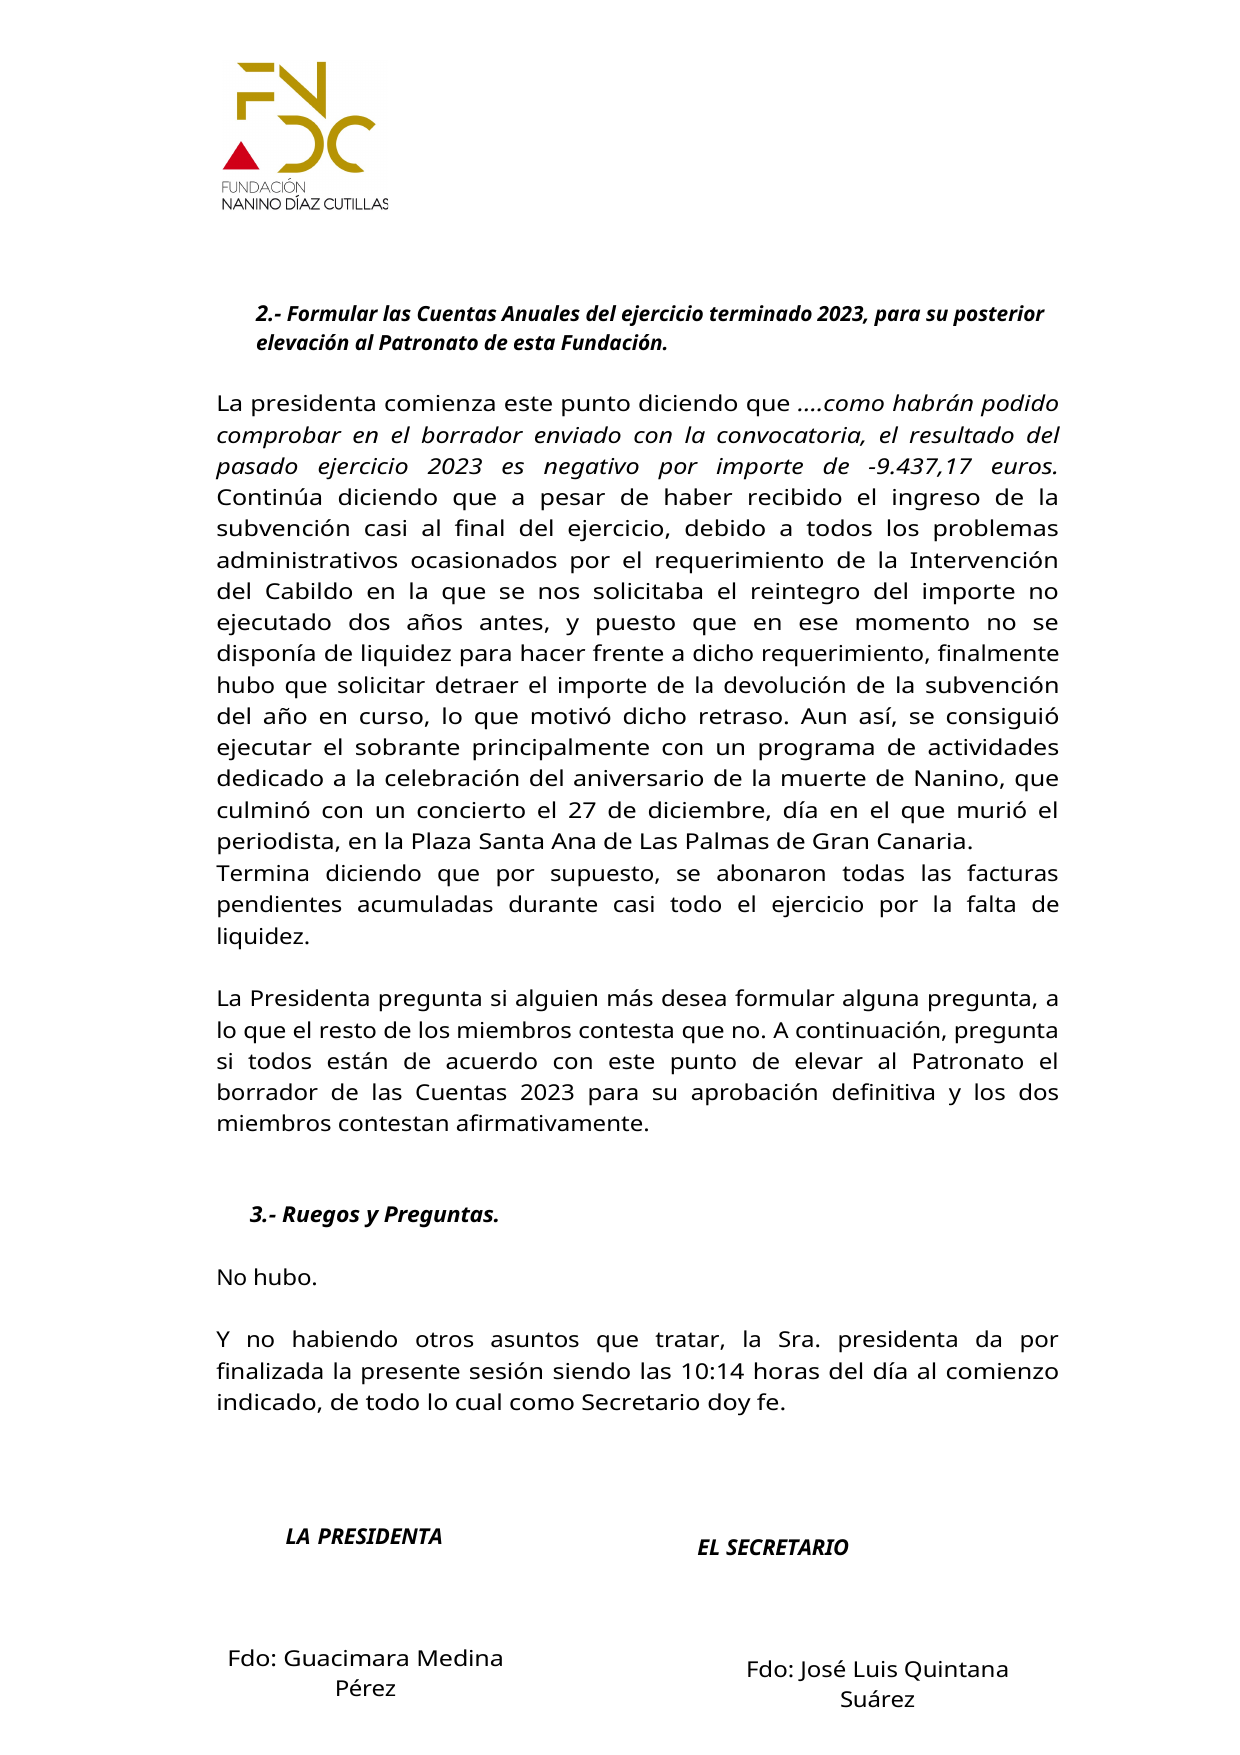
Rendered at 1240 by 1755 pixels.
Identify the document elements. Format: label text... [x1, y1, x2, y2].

subtitle LA PRESIDENTA [217, 1521, 513, 1551]
text Y no habiendo otros asuntos que tratar, la Sra. presidenta da por finalizada la presente sesión siendo las 10:14 horas del día al comienzo indicado, de todo lo cual como Secretario doy fe. [216, 1324, 1059, 1417]
text Termina diciendo que por supuesto, se abonaron todas las facturas pendientes acumuladas durante casi todo el ejercicio por la falta de liquidez. [216, 858, 1059, 951]
text 2.- Formular las Cuentas Anuales del ejercicio terminado 2023, para su posterior elevación al Patronato de esta Fundación. [256, 298, 1063, 356]
text Fdo: José Luis Quintana Suárez [727, 1654, 1028, 1713]
text La presidenta comienza este punto diciendo que ….como habrán podido comprobar en el borrador enviado con la convocatoria, el resultado del pasado ejercicio 2023 es negativo por importe de -9.437,17 euros. Continúa diciendo que a pesar de haber recibido el ingreso de la subvención casi al final del ejercicio, debido a todos los problemas administrativos ocasionados por el requerimiento de la Intervención del Cabildo en la que se nos solicitaba el reintegro del importe no ejecutado dos años antes, y puesto que en ese momento no se disponía de liquidez para hacer frente a dicho requerimiento, finalmente hubo que solicitar detraer el importe de la devolución de la subvención del año en curso, lo que motivó dicho retraso. Aun así, se consiguió ejecutar el sobrante principalmente con un programa de actividades dedicado a la celebración del aniversario de la muerte de Nanino, que culminó con un concierto el 27 de diciembre, día en el que murió el periodista, en la Plaza Santa Ana de Las Palmas de Gran Canaria. [216, 388, 1059, 856]
text No hubo. [216, 1262, 1231, 1292]
text La Presidenta pregunta si alguien más desea formular alguna pregunta, a lo que el resto de los miembros contesta que no. A continuación, pregunta si todos están de acuerdo con este punto de elevar al Patronato el borrador de las Cuentas 2023 para su aprobación definitiva y los dos miembros contestan afirmativamente. [216, 983, 1059, 1138]
subtitle EL SECRETARIO [520, 1532, 1029, 1562]
text Fdo: Guacimara Medina Pérez [217, 1643, 513, 1703]
subtitle 3.- Ruegos y Preguntas. [249, 1199, 1231, 1229]
